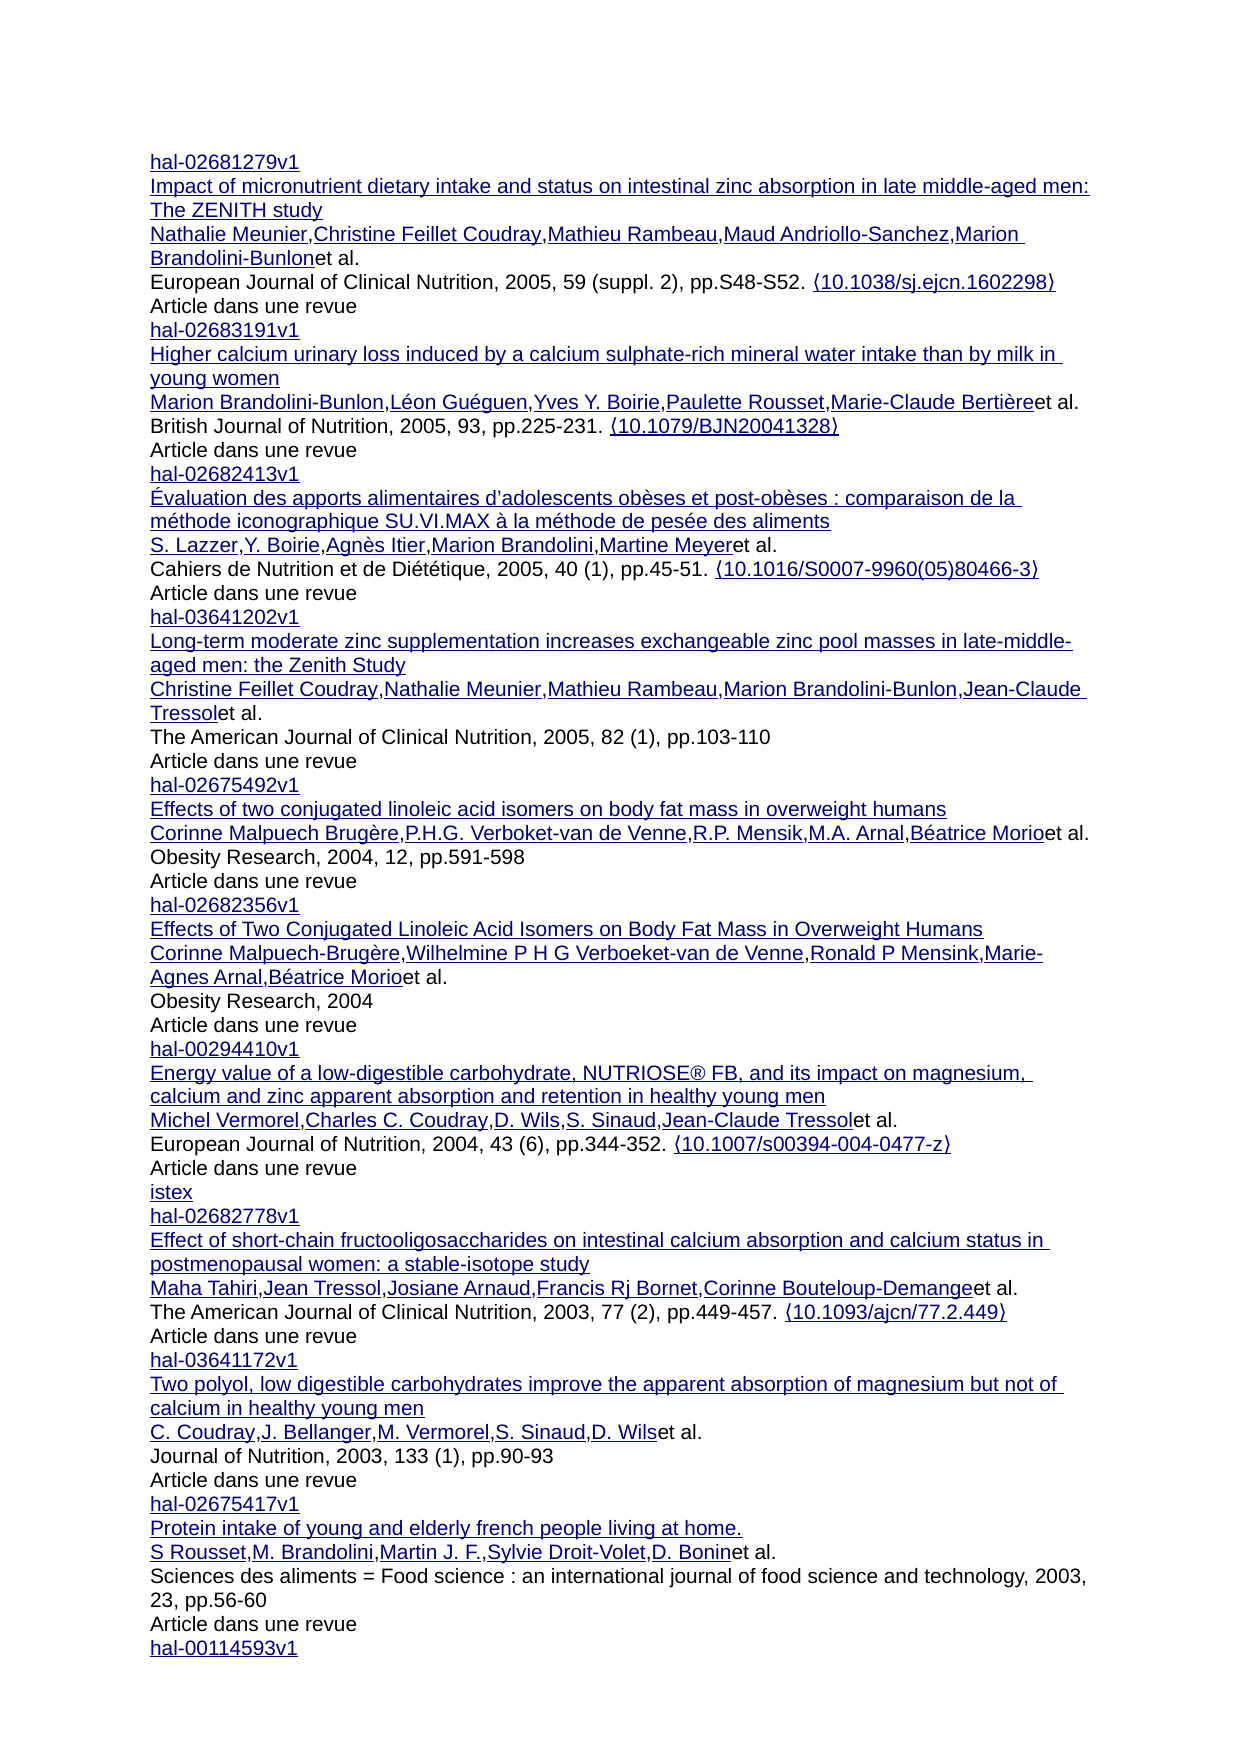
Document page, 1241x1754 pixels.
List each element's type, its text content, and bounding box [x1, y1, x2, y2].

table_cell Effect of short-chain fructooligosaccharides on intestinal calcium absorption and calcium status in postmenopausal women: a stable-isotope study Maha Tahiri,Jean Tressol,Josiane Arnaud,Francis Rj Bornet,Corinne Bouteloup-Demangeet al. The American Journal of Clinical Nutrition, 2003, 77 (2), pp.449-457. ⟨10.1093/ajcn/77.2.449⟩ Article dans une revue hal-03641172v1 [150, 1228, 1090, 1372]
table_cell Energy value of a low-digestible carbohydrate, NUTRIOSE® FB, and its impact on magnesium, calcium and zinc apparent absorption and retention in healthy young men Michel Vermorel,Charles C. Coudray,D. Wils,S. Sinaud,Jean-Claude Tressolet al. European Journal of Nutrition, 2004, 43 (6), pp.344-352. ⟨10.1007/s00394-004-0477-z⟩ Article dans une revue istex hal-02682778v1 [150, 1060, 1090, 1228]
table_cell Protein intake of young and elderly french people living at home. S Rousset,M. Brandolini,Martin J. F.,Sylvie Droit-Volet,D. Boninet al. Sciences des aliments = Food science : an international journal of food science and technology, 2003, 23, pp.56-60 Article dans une revue hal-00114593v1 [150, 1516, 1090, 1659]
table_cell Higher calcium urinary loss induced by a calcium sulphate-rich mineral water intake than by milk in young women Marion Brandolini-Bunlon,Léon Guéguen,Yves Y. Boirie,Paulette Rousset,Marie-Claude Bertièreet al. British Journal of Nutrition, 2005, 93, pp.225-231. ⟨10.1079/BJN20041328⟩ Article dans une revue hal-02682413v1 [150, 342, 1090, 485]
table_cell Effects of Two Conjugated Linoleic Acid Isomers on Body Fat Mass in Overweight Humans Corinne Malpuech-Brugère,Wilhelmine P H G Verboeket-van de Venne,Ronald P Mensink,Marie-Agnes Arnal,Béatrice Morioet al. Obesity Research, 2004 Article dans une revue hal-00294410v1 [150, 917, 1090, 1060]
table_cell Two polyol, low digestible carbohydrates improve the apparent absorption of magnesium but not of calcium in healthy young men C. Coudray,J. Bellanger,M. Vermorel,S. Sinaud,D. Wilset al. Journal of Nutrition, 2003, 133 (1), pp.90-93 Article dans une revue hal-02675417v1 [150, 1372, 1090, 1516]
table_cell Long-term moderate zinc supplementation increases exchangeable zinc pool masses in late-middle-aged men: the Zenith Study Christine Feillet Coudray,Nathalie Meunier,Mathieu Rambeau,Marion Brandolini-Bunlon,Jean-Claude Tressolet al. The American Journal of Clinical Nutrition, 2005, 82 (1), pp.103-110 Article dans une revue hal-02675492v1 [150, 629, 1090, 797]
table_cell Impact of micronutrient dietary intake and status on intestinal zinc absorption in late middle-aged men: [150, 174, 1090, 195]
table_cell hal-02681279v1 [150, 150, 1090, 174]
table_cell Évaluation des apports alimentaires d’adolescents obèses et post-obèses : comparaison de la méthode iconographique SU.VI.MAX à la méthode de pesée des aliments S. Lazzer,Y. Boirie,Agnès Itier,Marion Brandolini,Martine Meyeret al. Cahiers de Nutrition et de Diététique, 2005, 40 (1), pp.45-51. ⟨10.1016/S0007-9960(05)80466-3⟩ Article dans une revue hal-03641202v1 [150, 485, 1090, 629]
table_cell Effects of two conjugated linoleic acid isomers on body fat mass in overweight humans Corinne Malpuech Brugère,P.H.G. Verboket-van de Venne,R.P. Mensik,M.A. Arnal,Béatrice Morioet al. Obesity Research, 2004, 12, pp.591-598 Article dans une revue hal-02682356v1 [150, 797, 1090, 917]
table_cell The ZENITH study Nathalie Meunier,Christine Feillet Coudray,Mathieu Rambeau,Maud Andriollo-Sanchez,Marion Brandolini-Bunlonet al. European Journal of Clinical Nutrition, 2005, 59 (suppl. 2), pp.S48-S52. ⟨10.1038/sj.ejcn.1602298⟩ Article dans une revue hal-02683191v1 [150, 196, 1090, 342]
